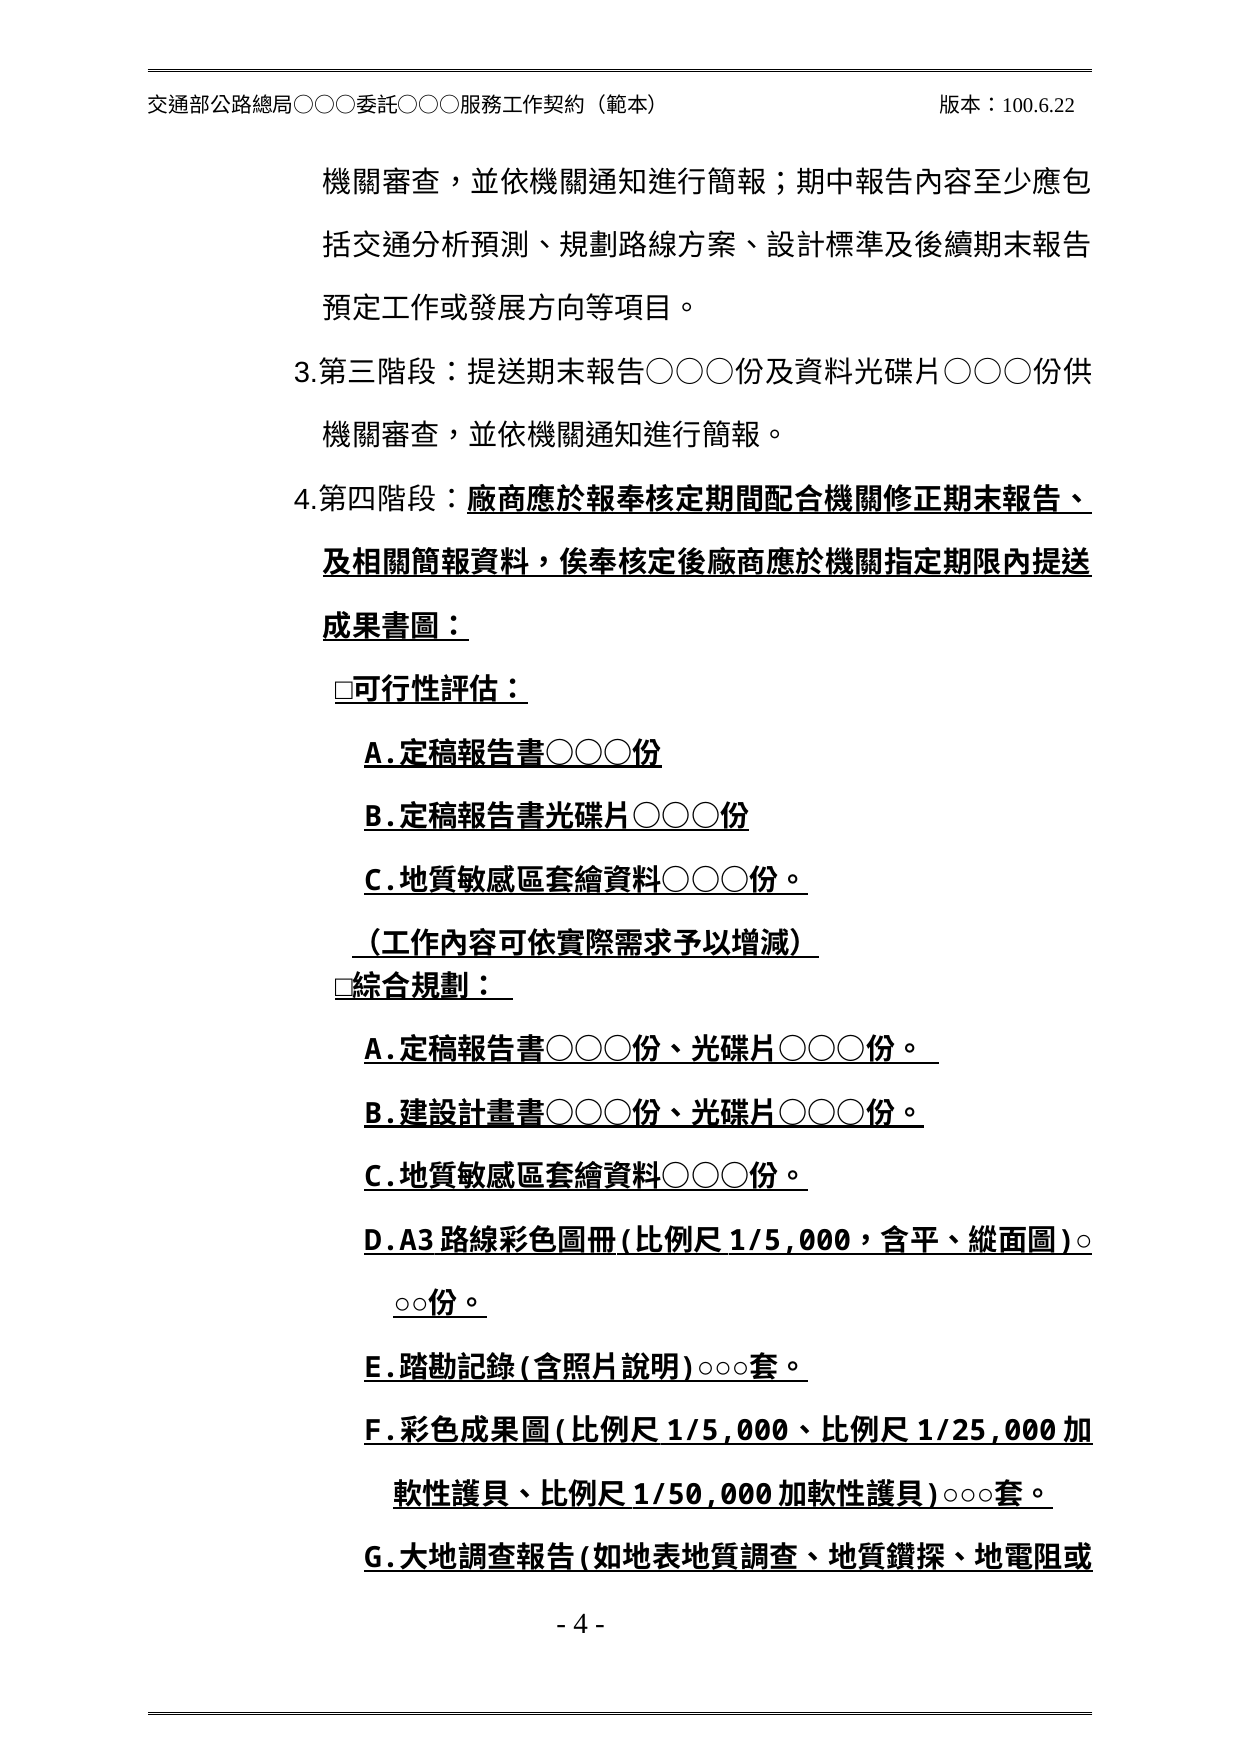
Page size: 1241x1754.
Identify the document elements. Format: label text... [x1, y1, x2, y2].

text A.定稿報告書○○○份 [293, 729, 1092, 772]
list 機關審查，並依機關通知進行簡報；期中報告內容至少應包括交通分析預測、規劃路線方案、設計標準及後續期末報告預定工作或發展方向等項目。 [293, 158, 1092, 327]
text [364, 1572, 1092, 1576]
text ○○份。 [364, 1254, 1092, 1322]
text B.定稿報告書光碟片○○○份 [293, 793, 1092, 835]
text C.地質敏感區套繪資料○○○份。 [293, 856, 1092, 899]
text （工作內容可依實際需求予以增減） [148, 920, 1092, 962]
text □可行性評估： [293, 666, 1092, 708]
text A.定稿報告書○○○份、光碟片○○○份。 [293, 1026, 1092, 1068]
text E.踏勘記錄(含照片說明)○○○套。 [364, 1343, 1092, 1386]
text 軟性護貝、比例尺1/50,000加軟性護貝)○○○套。 [364, 1445, 1092, 1513]
text C.地質敏感區套繪資料○○○份。 [293, 1153, 1092, 1195]
text D.A3路線彩色圖冊(比例尺1/5,000，含平、縱面圖)○ [364, 1216, 1092, 1253]
list 第三階段：提送期末報告○○○份及資料光碟片○○○份供機關審查，並依機關通知進行簡報。 [293, 348, 1092, 454]
text B.建設計畫書○○○份、光碟片○○○份。 [293, 1089, 1092, 1132]
text □綜合規劃： [293, 962, 1092, 1004]
list 第四階段：廠商應於報奉核定期間配合機關修正期末報告、及相關簡報資料，俟奉核定後廠商應於機關指定期限內提送成果書圖： [293, 475, 1092, 644]
text G.大地調查報告(如地表地質調查、地質鑽探、地電阻或 [364, 1534, 1092, 1570]
text F.彩色成果圖(比例尺1/5,000、比例尺1/25,000加 [364, 1407, 1092, 1443]
